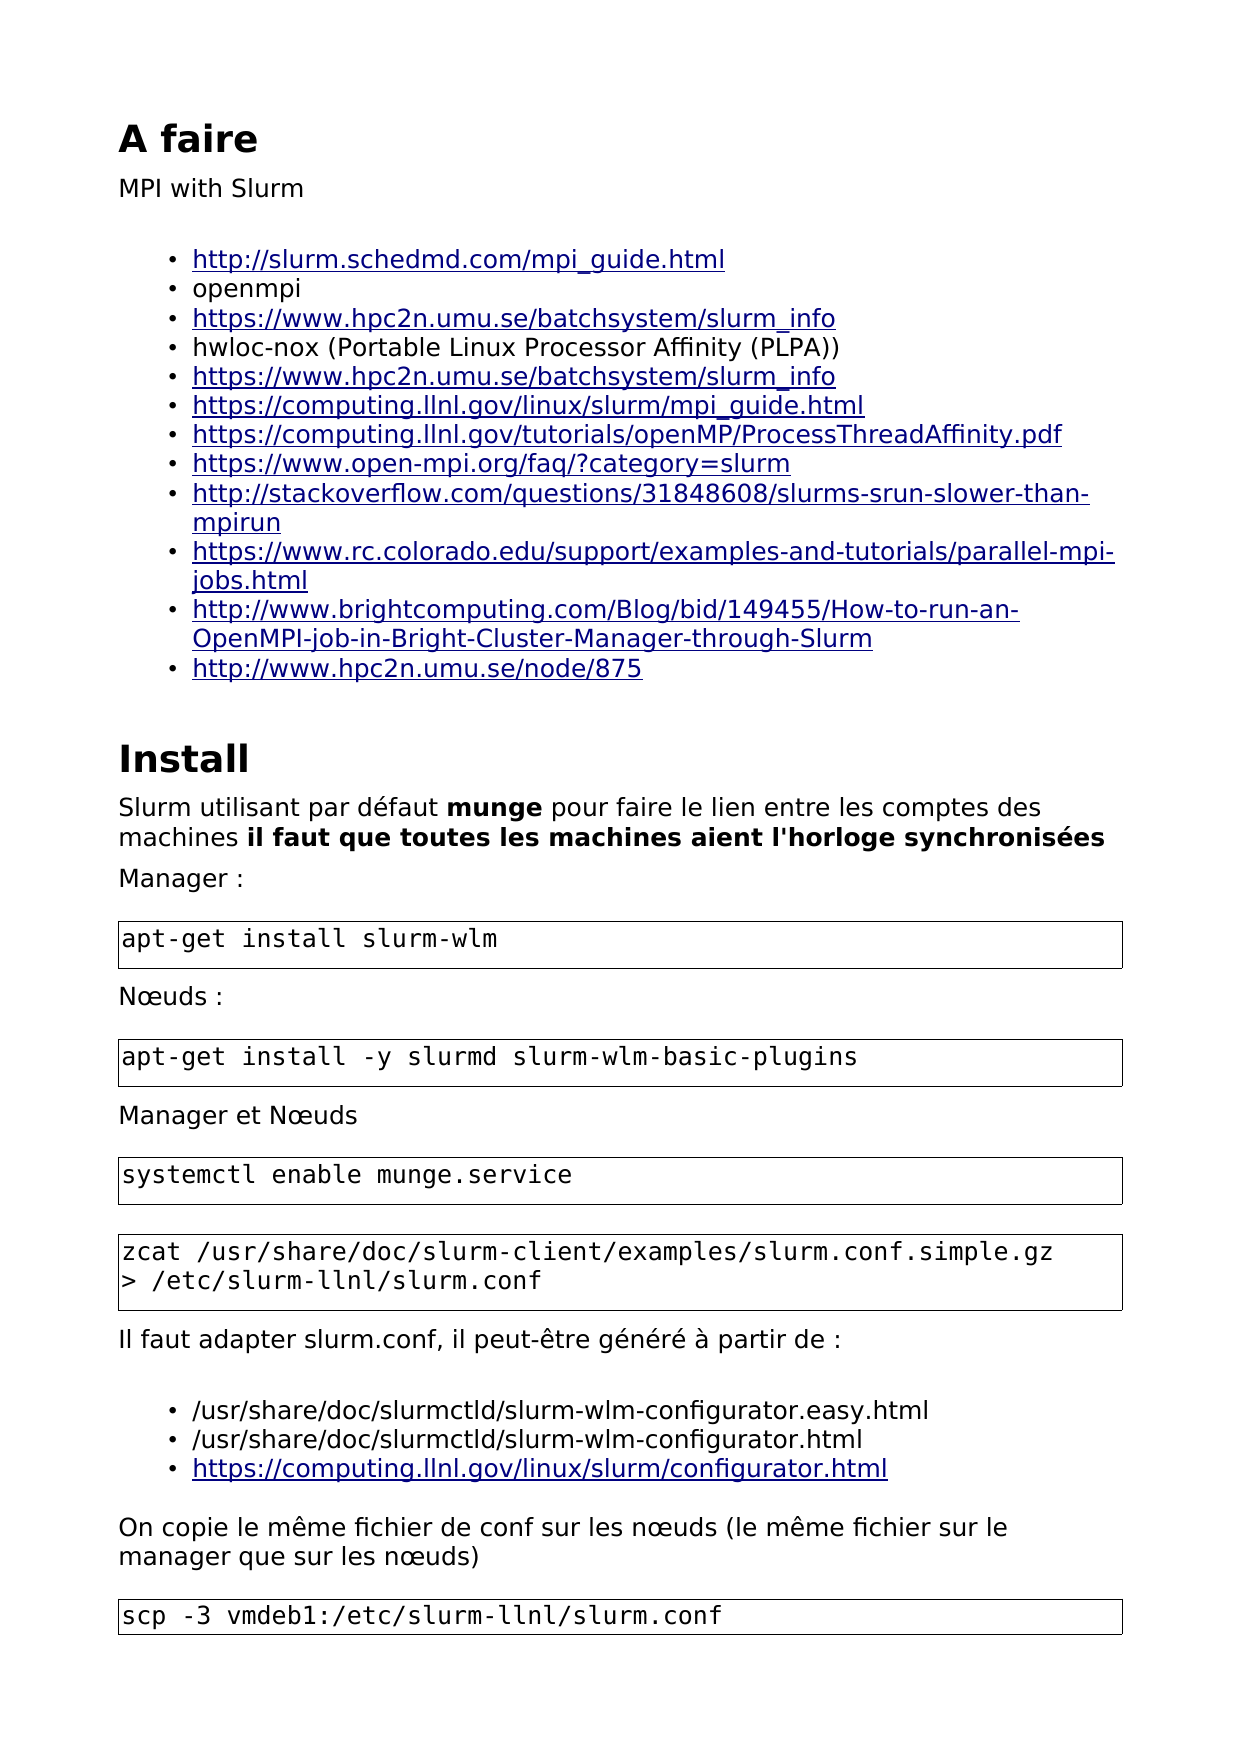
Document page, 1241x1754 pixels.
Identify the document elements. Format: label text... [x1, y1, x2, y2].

table_header apt-get install -y slurmd slurm-wlm-basic-plugins [119, 1040, 1122, 1086]
list https://computing.llnl.gov/linux/slurm/mpi_guide.html [177, 391, 1122, 420]
list https://www.hpc2n.umu.se/batchsystem/slurm_info [177, 362, 1122, 391]
text Slurm utilisant par défaut munge pour faire le lien entre les comptes des machines il faut que toutes les machines aient l'horloge synchronisées [118, 793, 1122, 852]
table_header systemctl enable munge.service [119, 1158, 1122, 1204]
list /usr/share/doc/slurmctld/slurm-wlm-configurator.easy.html [177, 1396, 1122, 1425]
list openmpi [177, 274, 1122, 304]
text Manager : [118, 864, 1122, 893]
list http://slurm.schedmd.com/mpi_guide.html [177, 245, 1122, 274]
table_header scp -3 vmdeb1:/etc/slurm-llnl/slurm.conf [119, 1600, 1122, 1634]
list https://computing.llnl.gov/tutorials/openMP/ProcessThreadAffinity.pdf [177, 420, 1122, 449]
table_header zcat /usr/share/doc/slurm-client/examples/slurm.conf.simple.gz > /etc/slurm-llnl/slurm.conf [119, 1235, 1122, 1310]
text Il faut adapter slurm.conf, il peut-être généré à partir de : [118, 1325, 1122, 1354]
list hwloc-nox (Portable Linux Processor Affinity (PLPA)) [177, 333, 1122, 362]
text Manager et Nœuds [118, 1101, 1122, 1130]
list http://www.hpc2n.umu.se/node/875 [177, 654, 1122, 683]
list https://www.hpc2n.umu.se/batchsystem/slurm_info [177, 304, 1122, 333]
subtitle A faire [118, 118, 1122, 162]
list http://stackoverflow.com/questions/31848608/slurms-srun-slower-than-mpirun [177, 479, 1122, 537]
list /usr/share/doc/slurmctld/slurm-wlm-configurator.html [177, 1425, 1122, 1454]
list https://www.rc.colorado.edu/support/examples-and-tutorials/parallel-mpi-jobs.html [177, 537, 1122, 595]
text On copie le même fichier de conf sur les nœuds (le même fichier sur le manager que sur les nœuds) [118, 1513, 1122, 1571]
table_header apt-get install slurm-wlm [119, 922, 1122, 968]
text MPI with Slurm [118, 174, 1122, 203]
text Nœuds : [118, 983, 1122, 1012]
list https://www.open-mpi.org/faq/?category=slurm [177, 449, 1122, 479]
list http://www.brightcomputing.com/Blog/bid/149455/How-to-run-an-OpenMPI-job-in-Bright-Cluster-Manager-through-Slurm [177, 595, 1122, 654]
subtitle Install [118, 737, 1122, 781]
list https://computing.llnl.gov/linux/slurm/configurator.html [177, 1454, 1122, 1483]
